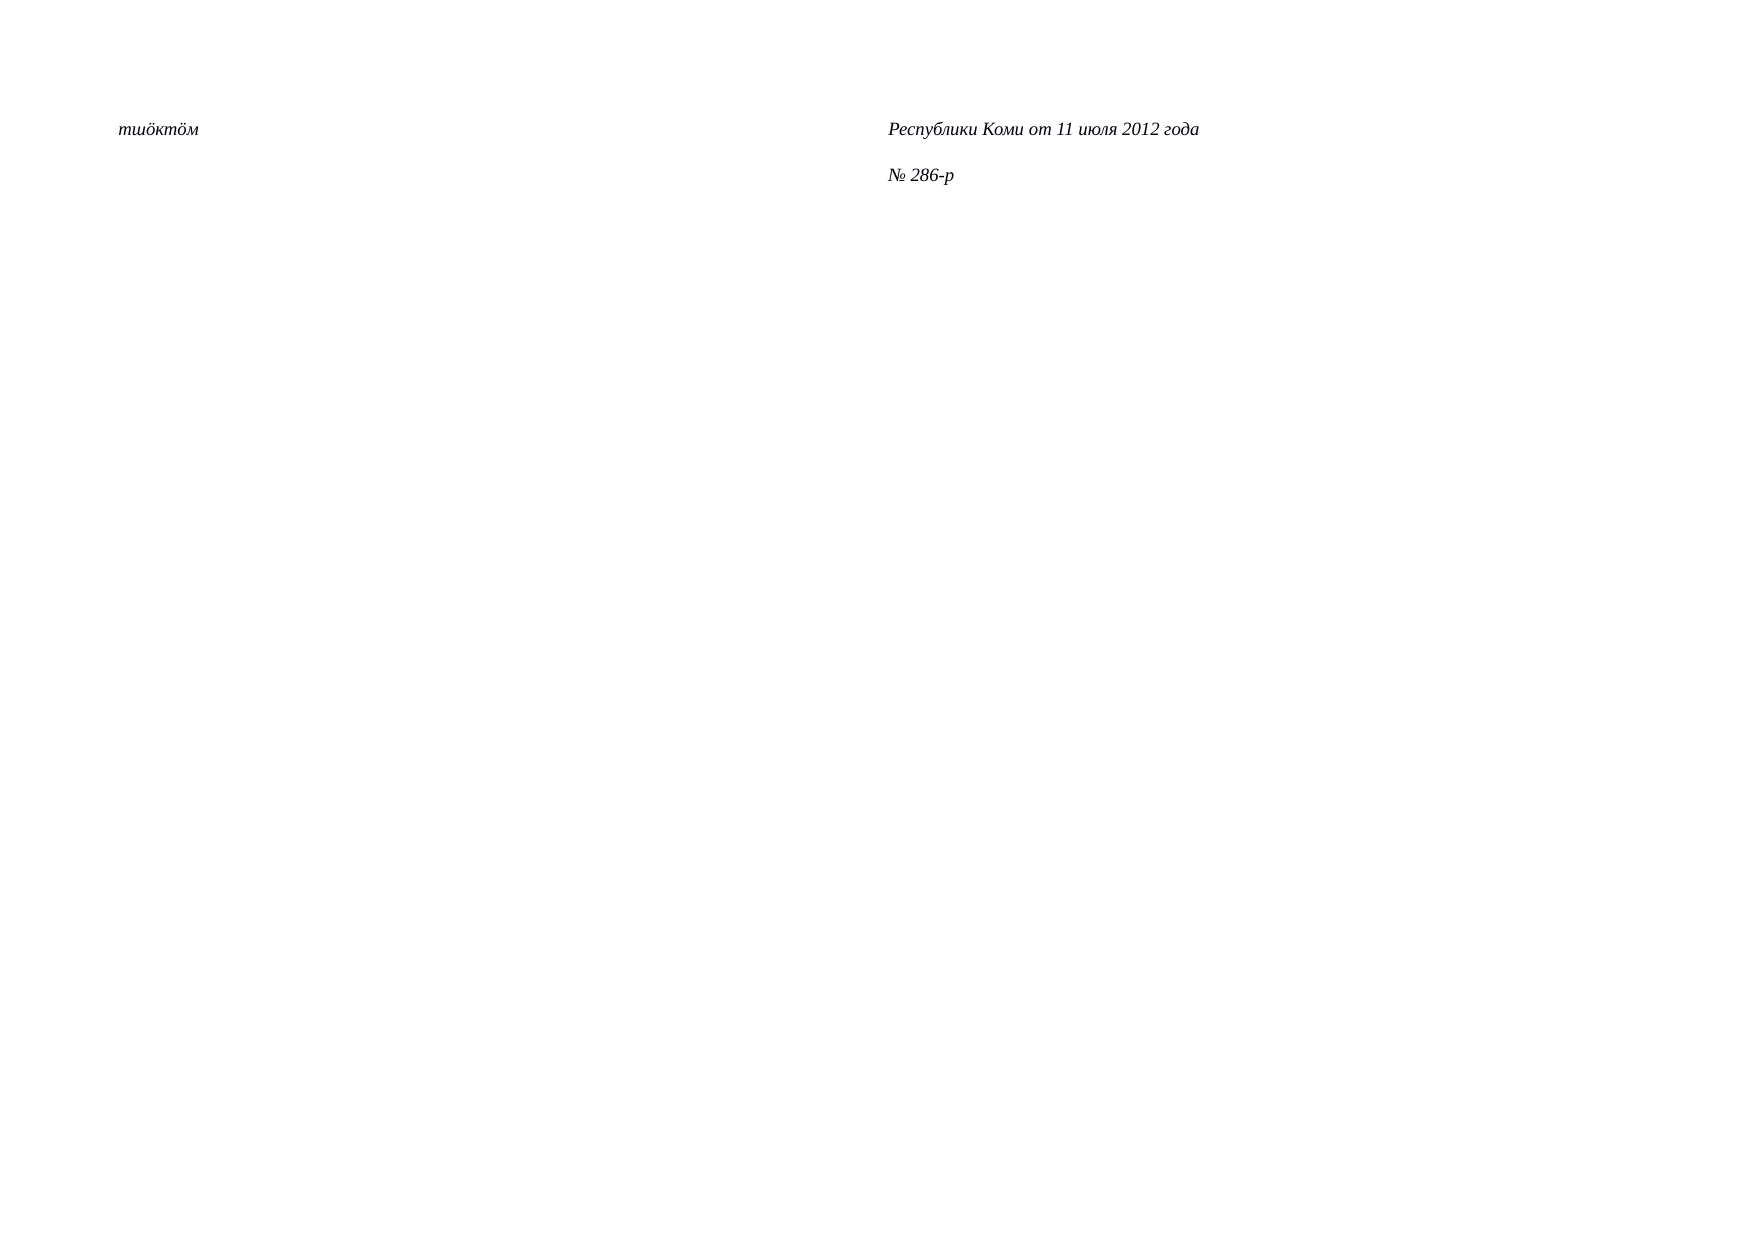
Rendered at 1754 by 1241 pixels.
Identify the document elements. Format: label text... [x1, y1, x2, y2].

table_header Республики Коми от 11 июля 2012 года № 286-р [877, 118, 1647, 206]
table_header тшӧктӧм [107, 118, 877, 206]
